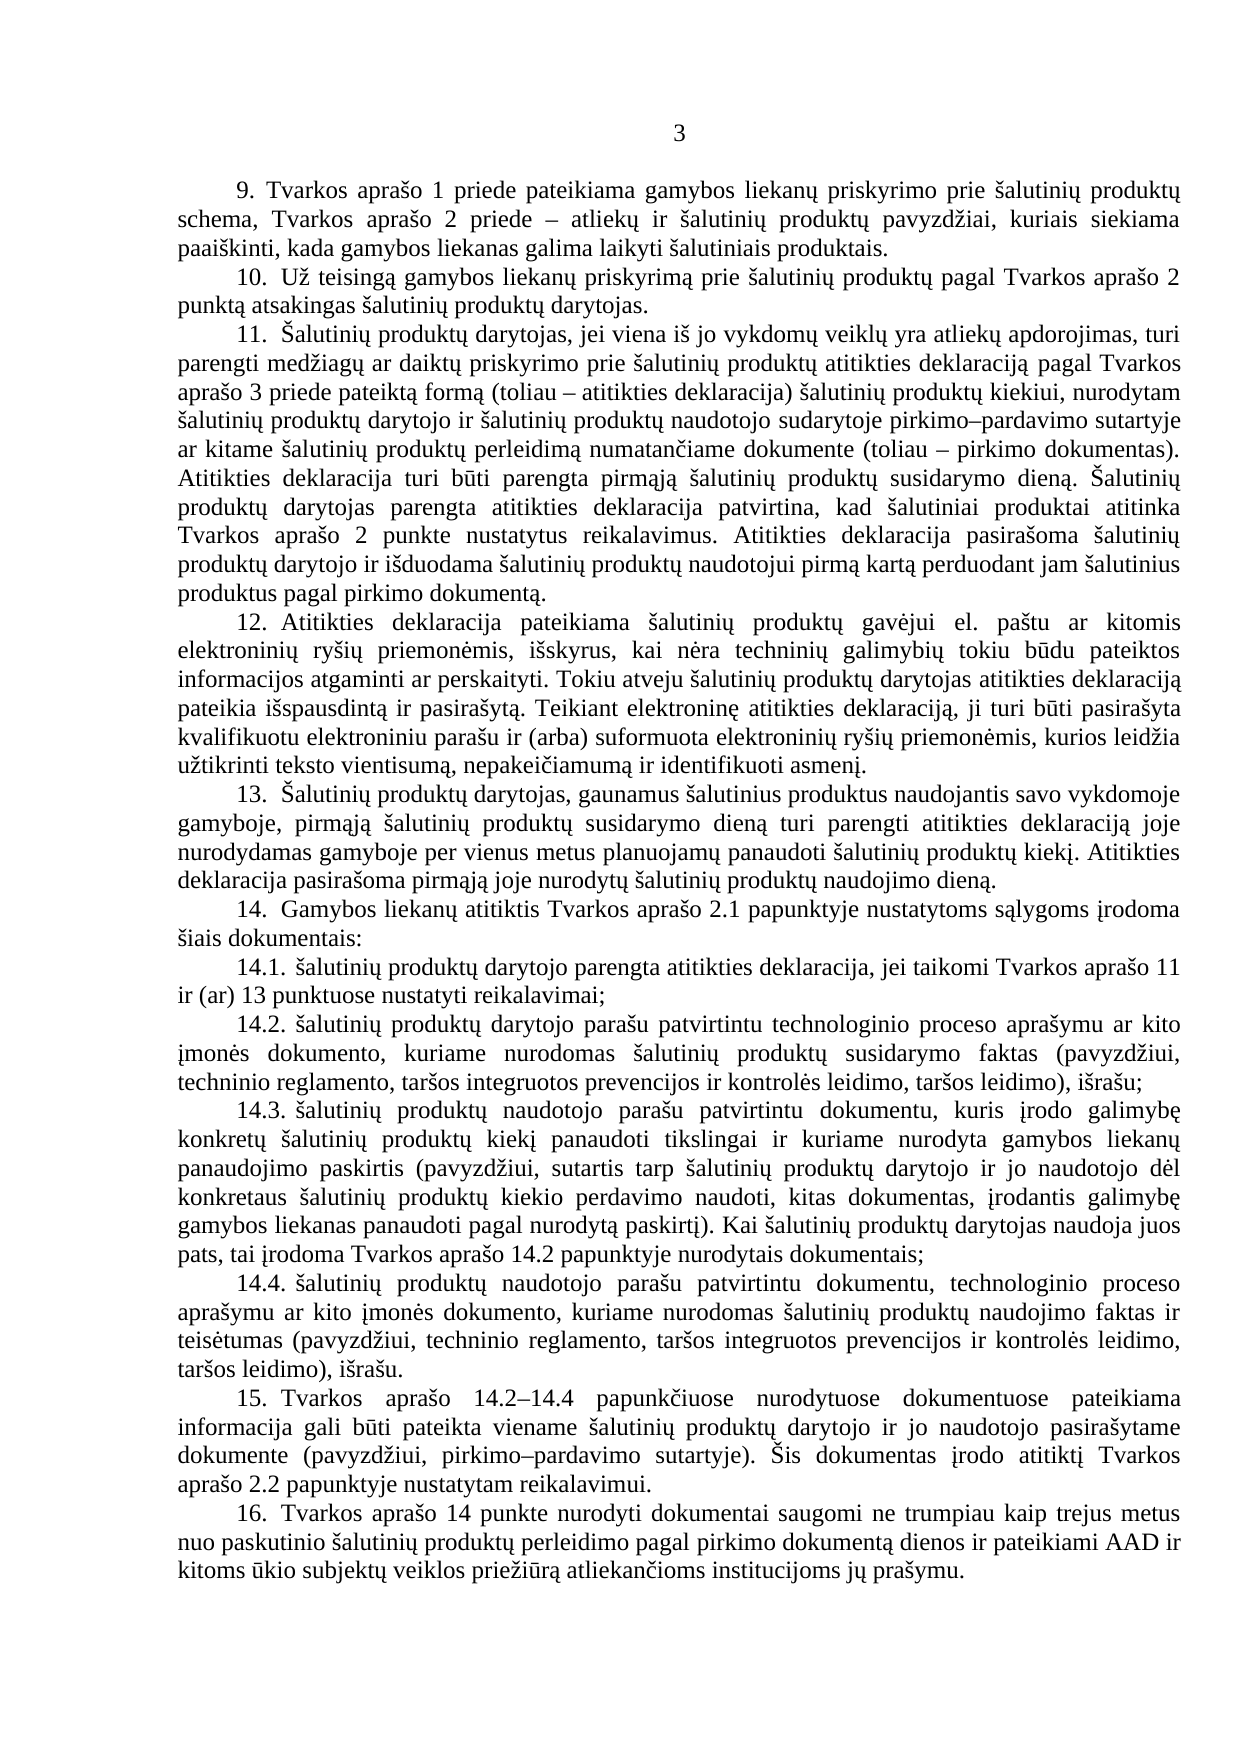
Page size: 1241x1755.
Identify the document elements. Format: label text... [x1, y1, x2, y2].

text 11. Šalutinių produktų darytojas, jei viena iš jo vykdomų veiklų yra atliekų apdorojimas, turi parengti medžiagų ar daiktų priskyrimo prie šalutinių produktų atitikties deklaraciją pagal Tvarkos aprašo 3 priede pateiktą formą (toliau – atitikties deklaracija) šalutinių produktų kiekiui, nurodytam šalutinių produktų darytojo ir šalutinių produktų naudotojo sudarytoje pirkimo–pardavimo sutartyje ar kitame šalutinių produktų perleidimą numatančiame dokumente (toliau – pirkimo dokumentas). Atitikties deklaracija turi būti parengta pirmąją šalutinių produktų susidarymo dieną. Šalutinių produktų darytojas parengta atitikties deklaracija patvirtina, kad šalutiniai produktai atitinka Tvarkos aprašo 2 punkte nustatytus reikalavimus. Atitikties deklaracija pasirašoma šalutinių produktų darytojo ir išduodama šalutinių produktų naudotojui pirmą kartą perduodant jam šalutinius produktus pagal pirkimo dokumentą. [177, 319, 1181, 607]
text 14.3. šalutinių produktų naudotojo parašu patvirtintu dokumentu, kuris įrodo galimybę konkretų šalutinių produktų kiekį panaudoti tikslingai ir kuriame nurodyta gamybos liekanų panaudojimo paskirtis (pavyzdžiui, sutartis tarp šalutinių produktų darytojo ir jo naudotojo dėl konkretaus šalutinių produktų kiekio perdavimo naudoti, kitas dokumentas, įrodantis galimybę gamybos liekanas panaudoti pagal nurodytą paskirtį). Kai šalutinių produktų darytojas naudoja juos pats, tai įrodoma Tvarkos aprašo 14.2 papunktyje nurodytais dokumentais; [177, 1096, 1181, 1268]
text 14. Gamybos liekanų atitiktis Tvarkos aprašo 2.1 papunktyje nustatytoms sąlygoms įrodoma šiais dokumentais: [177, 894, 1181, 952]
text 12. Atitikties deklaracija pateikiama šalutinių produktų gavėjui el. paštu ar kitomis elektroninių ryšių priemonėmis, išskyrus, kai nėra techninių galimybių tokiu būdu pateiktos informacijos atgaminti ar perskaityti. Tokiu atveju šalutinių produktų darytojas atitikties deklaraciją pateikia išspausdintą ir pasirašytą. Teikiant elektroninę atitikties deklaraciją, ji turi būti pasirašyta kvalifikuotu elektroniniu parašu ir (arba) suformuota elektroninių ryšių priemonėmis, kurios leidžia užtikrinti teksto vientisumą, nepakeičiamumą ir identifikuoti asmenį. [177, 607, 1181, 779]
text 9. Tvarkos aprašo 1 priede pateikiama gamybos liekanų priskyrimo prie šalutinių produktų schema, Tvarkos aprašo 2 priede – atliekų ir šalutinių produktų pavyzdžiai, kuriais siekiama paaiškinti, kada gamybos liekanas galima laikyti šalutiniais produktais. [177, 176, 1181, 262]
text 16. Tvarkos aprašo 14 punkte nurodyti dokumentai saugomi ne trumpiau kaip trejus metus nuo paskutinio šalutinių produktų perleidimo pagal pirkimo dokumentą dienos ir pateikiami AAD ir kitoms ūkio subjektų veiklos priežiūrą atliekančioms institucijoms jų prašymu. [177, 1498, 1181, 1584]
text 13. Šalutinių produktų darytojas, gaunamus šalutinius produktus naudojantis savo vykdomoje gamyboje, pirmąją šalutinių produktų susidarymo dieną turi parengti atitikties deklaraciją joje nurodydamas gamyboje per vienus metus planuojamų panaudoti šalutinių produktų kiekį. Atitikties deklaracija pasirašoma pirmąją joje nurodytų šalutinių produktų naudojimo dieną. [177, 779, 1181, 894]
text 14.4. šalutinių produktų naudotojo parašu patvirtintu dokumentu, technologinio proceso aprašymu ar kito įmonės dokumento, kuriame nurodomas šalutinių produktų naudojimo faktas ir teisėtumas (pavyzdžiui, techninio reglamento, taršos integruotos prevencijos ir kontrolės leidimo, taršos leidimo), išrašu. [177, 1268, 1181, 1383]
text 14.1. šalutinių produktų darytojo parengta atitikties deklaracija, jei taikomi Tvarkos aprašo 11 ir (ar) 13 punktuose nustatyti reikalavimai; [177, 952, 1181, 1009]
text 14.2. šalutinių produktų darytojo parašu patvirtintu technologinio proceso aprašymu ar kito įmonės dokumento, kuriame nurodomas šalutinių produktų susidarymo faktas (pavyzdžiui, techninio reglamento, taršos integruotos prevencijos ir kontrolės leidimo, taršos leidimo), išrašu; [177, 1009, 1181, 1096]
text 15. Tvarkos aprašo 14.2–14.4 papunkčiuose nurodytuose dokumentuose pateikiama informacija gali būti pateikta viename šalutinių produktų darytojo ir jo naudotojo pasirašytame dokumente (pavyzdžiui, pirkimo–pardavimo sutartyje). Šis dokumentas įrodo atitiktį Tvarkos aprašo 2.2 papunktyje nustatytam reikalavimui. [177, 1383, 1181, 1498]
text 10. Už teisingą gamybos liekanų priskyrimą prie šalutinių produktų pagal Tvarkos aprašo 2 punktą atsakingas šalutinių produktų darytojas. [177, 262, 1181, 319]
